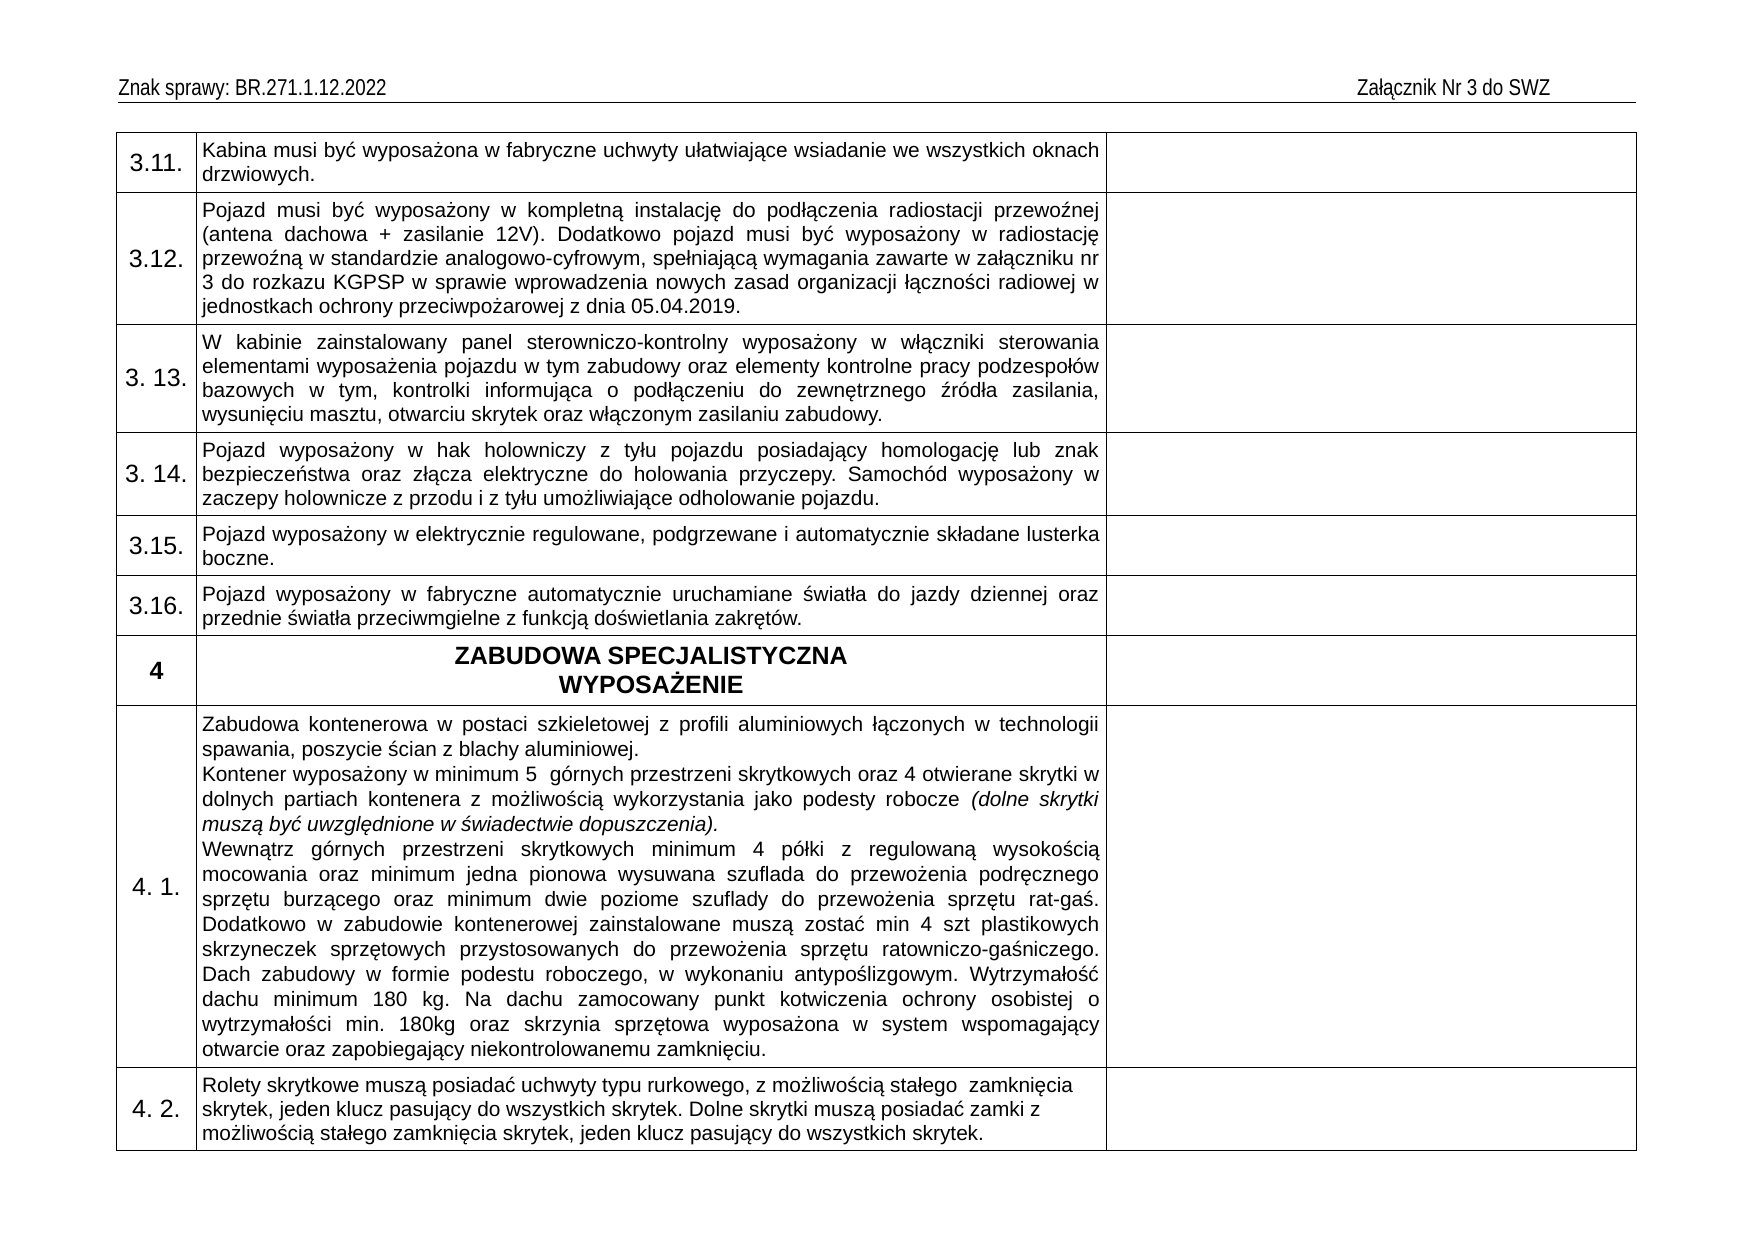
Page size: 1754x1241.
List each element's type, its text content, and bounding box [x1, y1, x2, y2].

table_cell Rolety skrytkowe muszą posiadać uchwyty typu rurkowego, z możliwością stałego zamknięcia skrytek, jeden klucz pasujący do wszystkich skrytek. Dolne skrytki muszą posiadać zamki z możliwością stałego zamknięcia skrytek, jeden klucz pasujący do wszystkich skrytek. [197, 1068, 1106, 1150]
table_cell 3.15. [117, 516, 196, 575]
table_cell Pojazd wyposażony w hak holowniczy z tyłu pojazdu posiadający homologację lub znak bezpieczeństwa oraz złącza elektryczne do holowania przyczepy. Samochód wyposażony w zaczepy holownicze z przodu i z tyłu umożliwiające odholowanie pojazdu. [197, 433, 1106, 515]
table_cell ZABUDOWA SPECJALISTYCZNA WYPOSAŻENIE [197, 636, 1106, 704]
table_cell Pojazd musi być wyposażony w kompletną instalację do podłączenia radiostacji przewoźnej (antena dachowa + zasilanie 12V). Dodatkowo pojazd musi być wyposażony w radiostację przewoźną w standardzie analogowo-cyfrowym, spełniającą wymagania zawarte w załączniku nr 3 do rozkazu KGPSP w sprawie wprowadzenia nowych zasad organizacji łączności radiowej w jednostkach ochrony przeciwpożarowej z dnia 05.04.2019. [197, 193, 1106, 324]
table_cell [1107, 636, 1636, 704]
table_cell W kabinie zainstalowany panel sterowniczo-kontrolny wyposażony w włączniki sterowania elementami wyposażenia pojazdu w tym zabudowy oraz elementy kontrolne pracy podzespołów bazowych w tym, kontrolki informująca o podłączeniu do zewnętrznego źródła zasilania, wysunięciu masztu, otwarciu skrytek oraz włączonym zasilaniu zabudowy. [197, 325, 1106, 431]
table_cell 4. 1. [117, 706, 196, 1067]
table_cell Pojazd wyposażony w elektrycznie regulowane, podgrzewane i automatycznie składane lusterka boczne. [197, 516, 1106, 575]
table_cell Kabina musi być wyposażona w fabryczne uchwyty ułatwiające wsiadanie we wszystkich oknach drzwiowych. [197, 133, 1106, 192]
table_cell 3.16. [117, 576, 196, 635]
table_cell 3. 14. [117, 433, 196, 515]
table_cell Zabudowa kontenerowa w postaci szkieletowej z profili aluminiowych łączonych w technologii spawania, poszycie ścian z blachy aluminiowej. Kontener wyposażony w minimum 5 górnych przestrzeni skrytkowych oraz 4 otwierane skrytki w dolnych partiach kontenera z możliwością wykorzystania jako podesty robocze (dolne skrytki muszą być uwzględnione w świadectwie dopuszczenia). Wewnątrz górnych przestrzeni skrytkowych minimum 4 półki z regulowaną wysokością mocowania oraz minimum jedna pionowa wysuwana szuflada do przewożenia podręcznego sprzętu burzącego oraz minimum dwie poziome szuflady do przewożenia sprzętu rat-gaś. Dodatkowo w zabudowie kontenerowej zainstalowane muszą zostać min 4 szt plastikowych skrzyneczek sprzętowych przystosowanych do przewożenia sprzętu ratowniczo-gaśniczego. Dach zabudowy w formie podestu roboczego, w wykonaniu antypoślizgowym. Wytrzymałość dachu minimum 180 kg. Na dachu zamocowany punkt kotwiczenia ochrony osobistej o wytrzymałości min. 180kg oraz skrzynia sprzętowa wyposażona w system wspomagający otwarcie oraz zapobiegający niekontrolowanemu zamknięciu. [197, 706, 1106, 1067]
table_cell 3.11. [117, 133, 196, 192]
table_cell 3. 13. [117, 325, 196, 431]
table_cell [1107, 133, 1636, 192]
table_cell 4. 2. [117, 1068, 196, 1150]
table_cell Pojazd wyposażony w fabryczne automatycznie uruchamiane światła do jazdy dziennej oraz przednie światła przeciwmgielne z funkcją doświetlania zakrętów. [197, 576, 1106, 635]
table_cell 4 [117, 636, 196, 704]
table_cell [1107, 706, 1636, 1067]
table_cell 3.12. [117, 193, 196, 324]
table_cell [1107, 193, 1636, 324]
table_cell [1107, 576, 1636, 635]
table_cell [1107, 433, 1636, 515]
table_cell [1107, 516, 1636, 575]
table_cell [1107, 1068, 1636, 1150]
table_cell [1107, 325, 1636, 431]
